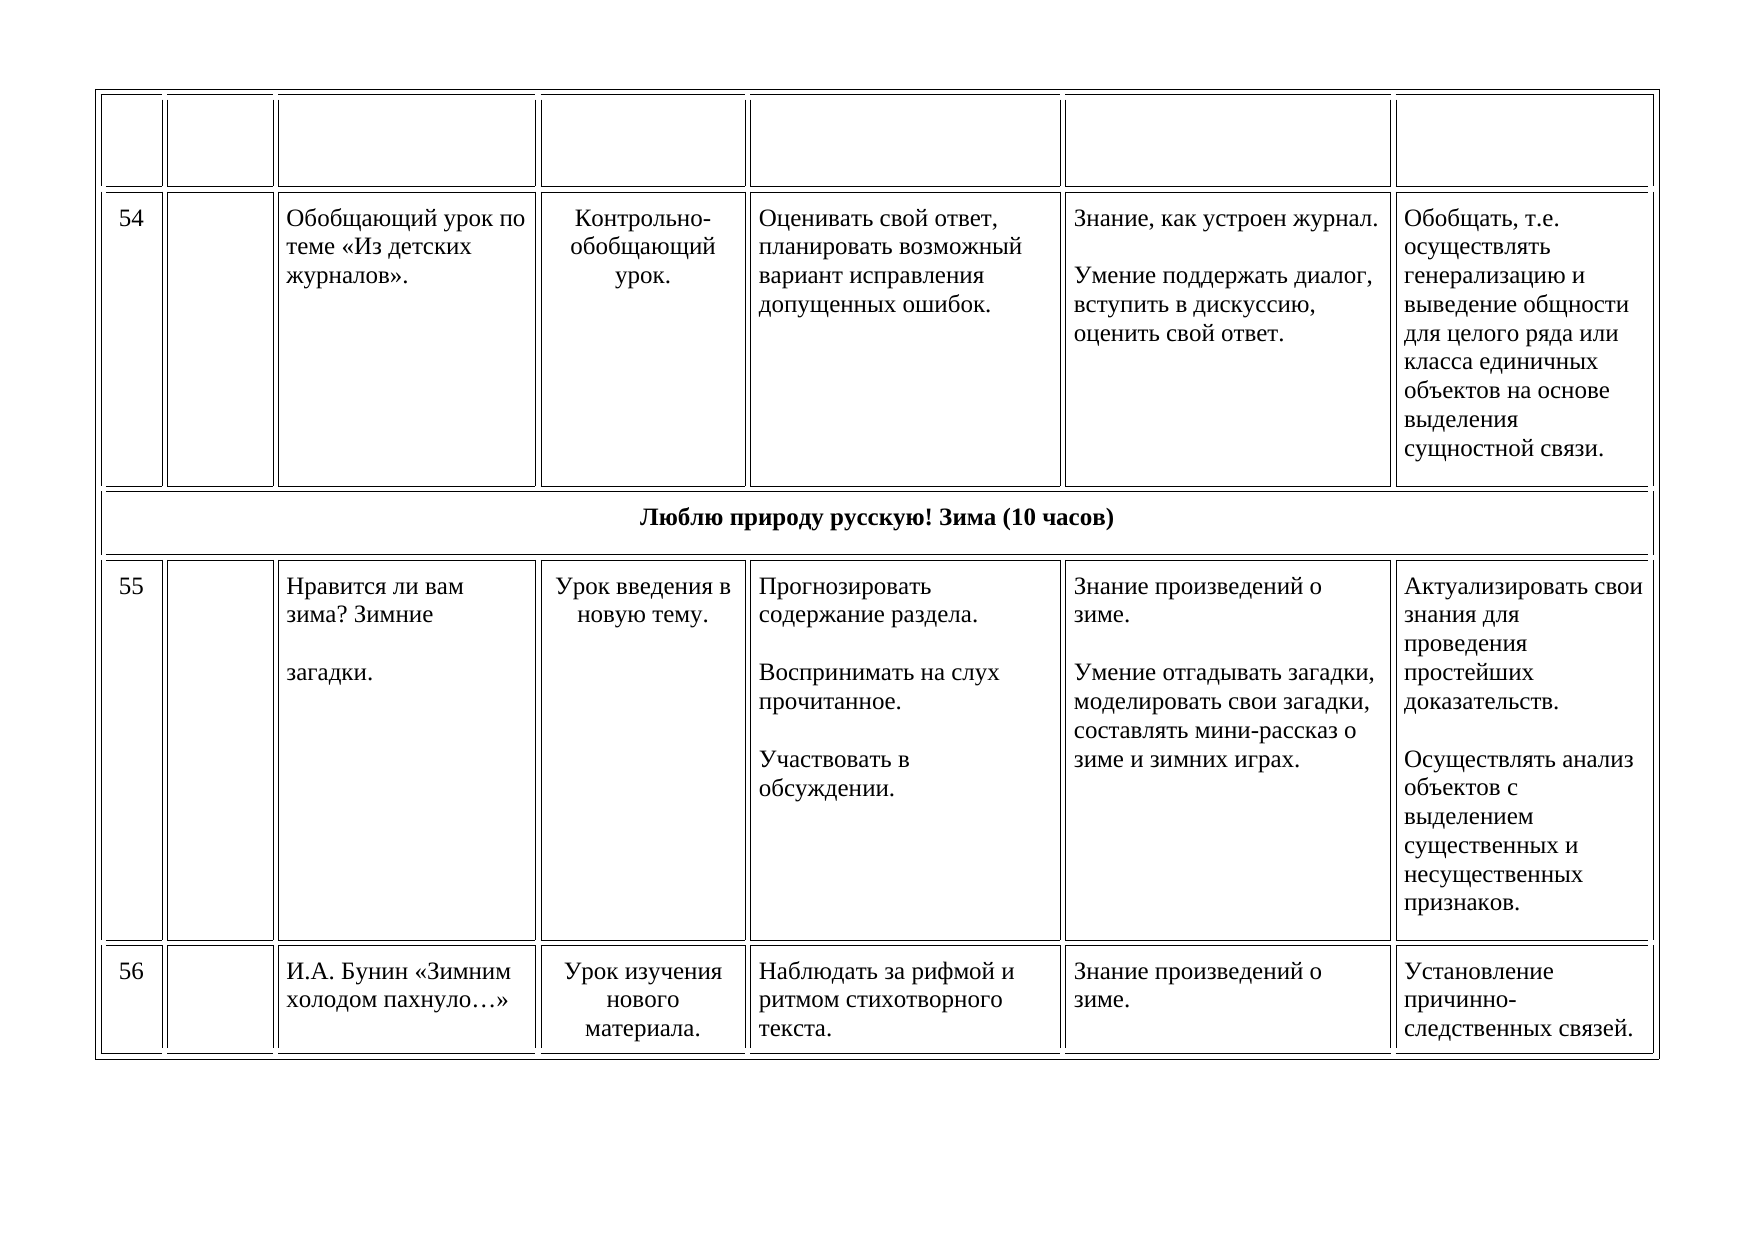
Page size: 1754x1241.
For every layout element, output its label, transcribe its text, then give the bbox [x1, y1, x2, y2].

table_cell Знание произведений о зиме. Умение отгадывать загадки, моделировать свои загадки, составлять мини-рассказ о зиме и зимних играх. [1063, 555, 1393, 939]
table_cell [1393, 90, 1656, 186]
table_cell Урок введения в новую тему. [538, 555, 748, 939]
table_cell [165, 90, 275, 186]
table_cell 54 [98, 186, 164, 486]
table_cell Актуализировать свои знания для проведения простейших доказательств. Осуществлять анализ объектов с выделением существенных и несущественных признаков. [1393, 554, 1656, 939]
table_cell [98, 90, 164, 186]
table_cell Прогнозировать содержание раздела. Воспринимать на слух прочитанное. Участвовать в обсуждении. [748, 555, 1063, 939]
table_cell [168, 193, 273, 486]
table_cell [275, 90, 538, 186]
table_cell Наблюдать за рифмой и ритмом стихотворного текста. [748, 940, 1063, 1053]
table_cell 55 [98, 554, 164, 939]
table_cell Контрольно-обобщающий урок. [538, 186, 748, 486]
table_cell [165, 555, 275, 939]
table_cell Знание произведений о зиме. [1063, 940, 1393, 1053]
table_cell Урок изучения нового материала. [538, 940, 748, 1053]
table_cell Обобщающий урок по теме «Из детских журналов». [275, 186, 538, 486]
table_cell Знание, как устроен журнал. Умение поддержать диалог, вступить в дискуссию, оценить свой ответ. [1063, 186, 1393, 486]
table_cell [165, 186, 275, 486]
table_cell Оценивать свой ответ, планировать возможный вариант исправления допущенных ошибок. [748, 186, 1063, 486]
table_cell [165, 940, 275, 1053]
table_cell [1063, 90, 1393, 186]
table_cell [748, 90, 1063, 186]
table_cell Установление причинно-следственных связей. [1393, 940, 1656, 1053]
table_cell Люблю природу русскую! Зима (10 часов) [98, 486, 1656, 554]
table_cell И.А. Бунин «Зимним холодом пахнуло…» [275, 940, 538, 1053]
table_cell Обобщать, т.е. осуществлять генерализацию и выведение общности для целого ряда или класса единичных объектов на основе выделения сущностной связи. [1393, 186, 1656, 486]
table_cell [168, 561, 273, 939]
table_cell 56 [98, 940, 164, 1053]
table_cell Нравится ли вам зима? Зимние загадки. [275, 555, 538, 939]
table_cell [538, 90, 748, 186]
